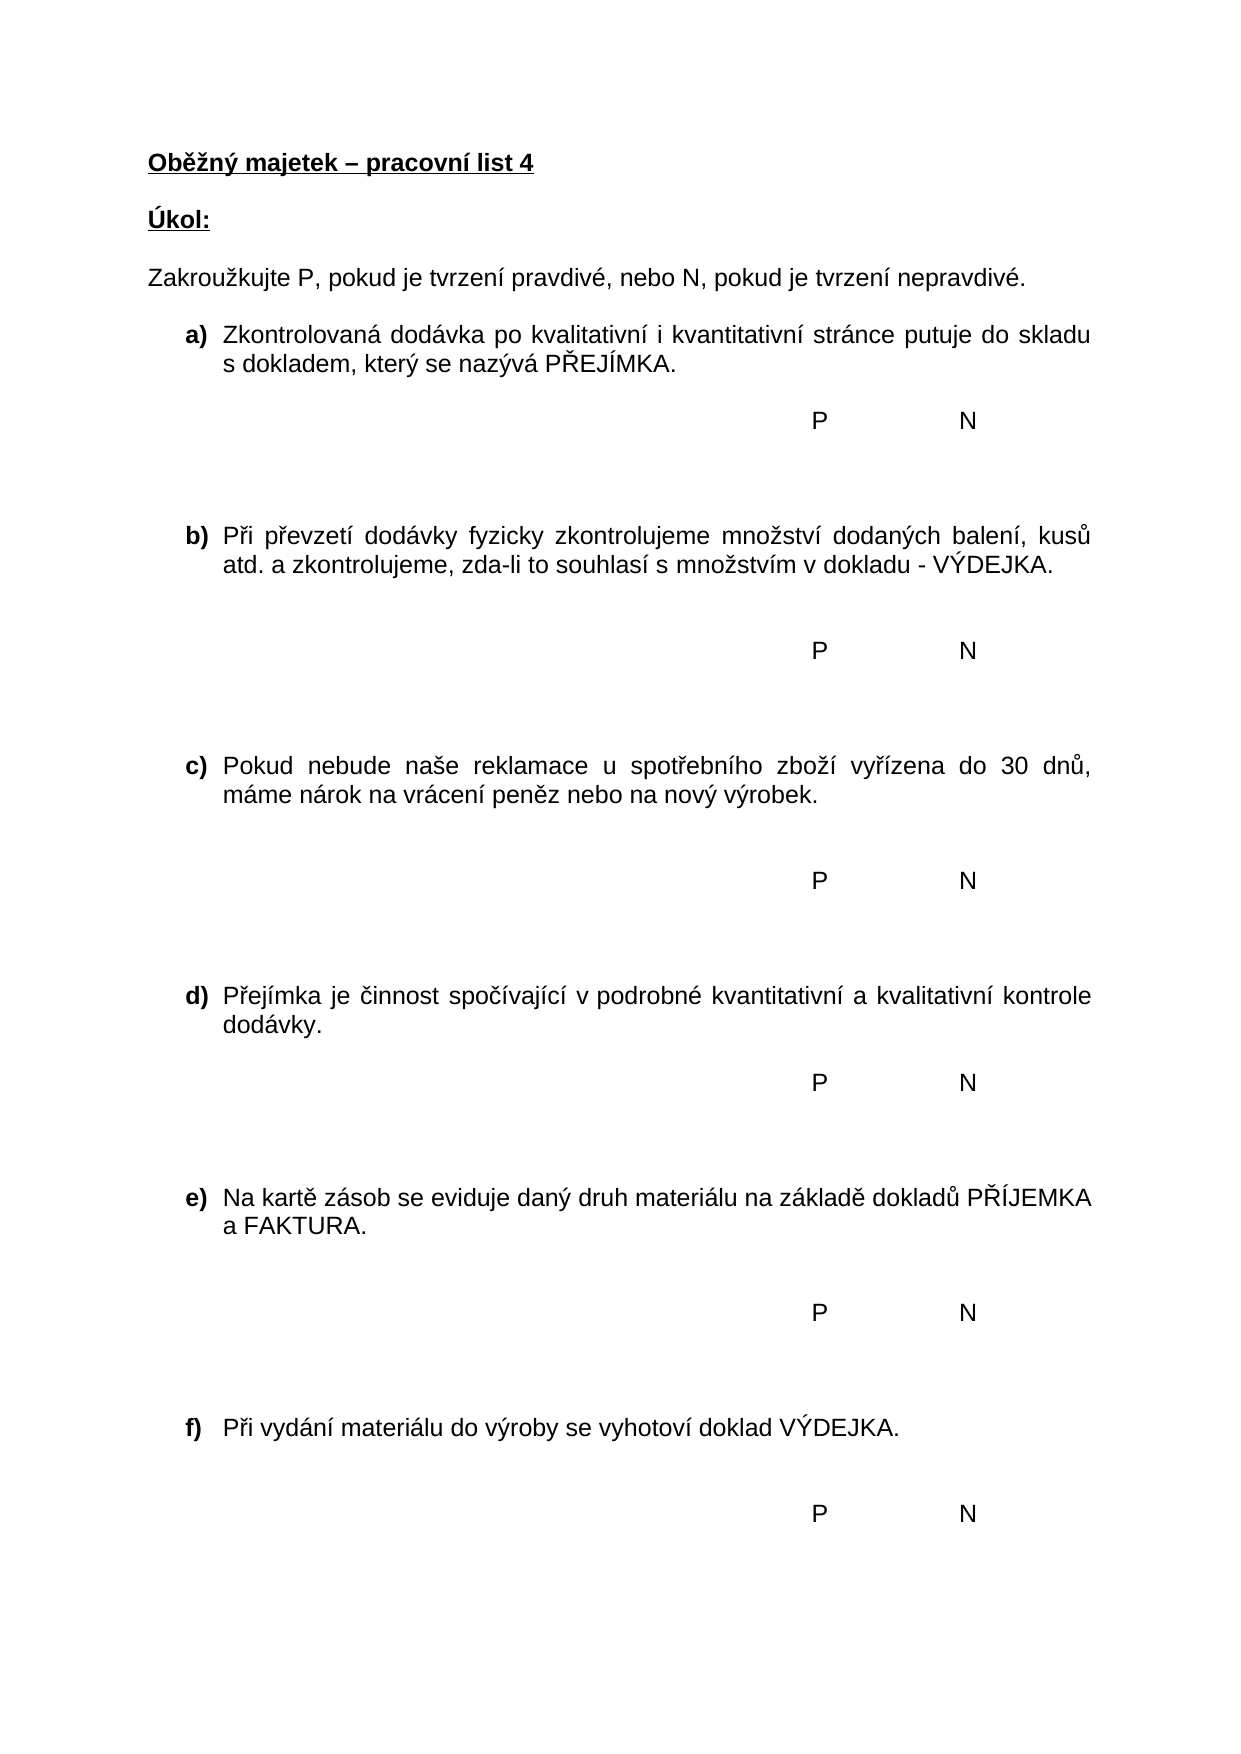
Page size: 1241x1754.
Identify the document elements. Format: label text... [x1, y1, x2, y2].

text Zakroužkujte P, pokud je tvrzení pravdivé, nebo N, pokud je tvrzení nepravdivé. [148, 263, 1093, 291]
list Pokud nebude naše reklamace u spotřebního zboží vyřízena do 30 dnů, máme nárok na vrácení peněz nebo na nový výrobek. [185, 751, 1093, 809]
list Při vydání materiálu do výroby se vyhotoví doklad VÝDEJKA. [185, 1413, 1093, 1441]
list Zkontrolovaná dodávka po kvalitativní i kvantitativní stránce putuje do skladu s dokladem, který se nazývá PŘEJÍMKA. [185, 320, 1093, 378]
list Na kartě zásob se eviduje daný druh materiálu na základě dokladů PŘÍJEMKA a FAKTURA. [185, 1183, 1093, 1240]
text P N [811, 1068, 1093, 1096]
text Úkol: [148, 205, 1093, 234]
list Přejímka je činnost spočívající v podrobné kvantitativní a kvalitativní kontrole dodávky. [185, 981, 1093, 1039]
text P N [811, 866, 1093, 895]
text P N [811, 1298, 1093, 1326]
list Při převzetí dodávky fyzicky zkontrolujeme množství dodaných balení, kusů atd. a zkontrolujeme, zda-li to souhlasí s množstvím v dokladu - VÝDEJKA. [185, 521, 1093, 579]
text Oběžný majetek – pracovní list 4 [148, 148, 1093, 176]
text P N [738, 406, 1093, 435]
text P N [811, 636, 1093, 665]
text P N [811, 1499, 1093, 1528]
